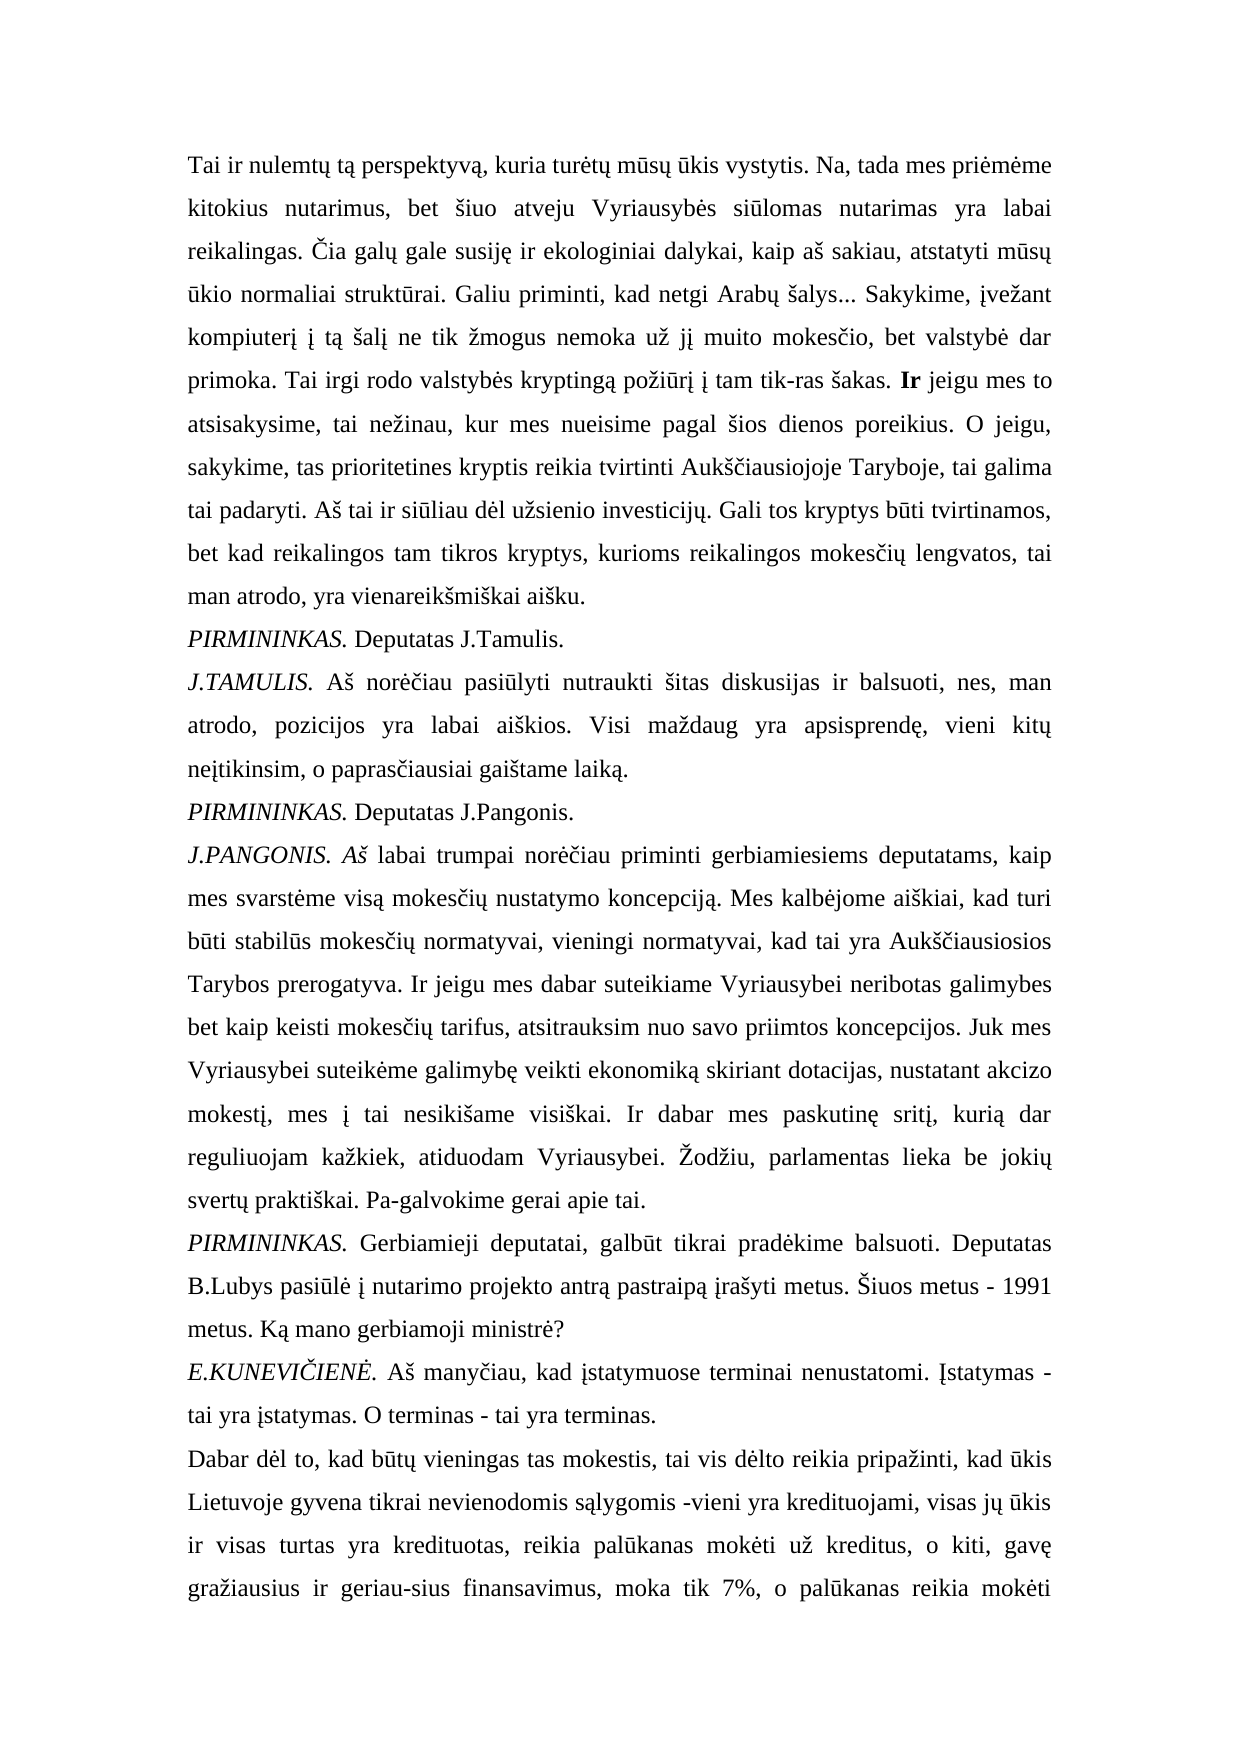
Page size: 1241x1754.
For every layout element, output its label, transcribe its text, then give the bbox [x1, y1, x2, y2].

text J.PANGONIS. Aš labai trumpai norėčiau priminti gerbiamiesiems deputatams, kaip mes svarstėme visą mokesčių nustatymo koncepciją. Mes kalbėjome aiškiai, kad turi būti stabilūs mokesčių normatyvai, vieningi normatyvai, kad tai yra Aukščiausiosios Tarybos prerogatyva. Ir jeigu mes dabar suteikiame Vyriausybei neribotas galimybes bet kaip keisti mokesčių tarifus, atsitrauksim nuo savo priimtos koncepcijos. Juk mes Vyriausybei suteikėme galimybę veikti ekonomiką skiriant dotacijas, nustatant akcizo mokestį, mes į tai nesikišame visiškai. Ir dabar mes paskutinę sritį, kurią dar reguliuojam kažkiek, atiduodam Vyriausybei. Žodžiu, parlamentas lieka be jokių svertų praktiškai. Pa-galvokime gerai apie tai. [187, 840, 1053, 1214]
text PIRMININKAS. Gerbiamieji deputatai, galbūt tikrai pradėkime balsuoti. Deputatas B.Lubys pasiūlė į nutarimo projekto antrą pastraipą įrašyti metus. Šiuos metus - 1991 metus. Ką mano gerbiamoji ministrė? [187, 1228, 1053, 1343]
text J.TAMULIS. Aš norėčiau pasiūlyti nutraukti šitas diskusijas ir balsuoti, nes, man atrodo, pozicijos yra labai aiškios. Visi maždaug yra apsisprendę, vieni kitų neįtikinsim, o paprasčiausiai gaištame laiką. [187, 667, 1053, 782]
text Tai ir nulemtų tą perspektyvą, kuria turėtų mūsų ūkis vystytis. Na, tada mes priėmėme kitokius nutarimus, bet šiuo atveju Vyriausybės siūlomas nutarimas yra labai reikalingas. Čia galų gale susiję ir ekologiniai dalykai, kaip aš sakiau, atstatyti mūsų ūkio normaliai struktūrai. Galiu priminti, kad netgi Arabų šalys... Sakykime, įvežant kompiuterį į tą šalį ne tik žmogus nemoka už jį muito mokesčio, bet valstybė dar primoka. Tai irgi rodo valstybės kryptingą požiūrį į tam tik-ras šakas. Ir jeigu mes to atsisakysime, tai nežinau, kur mes nueisime pagal šios dienos poreikius. O jeigu, sakykime, tas prioritetines kryptis reikia tvirtinti Aukščiausiojoje Taryboje, tai galima tai padaryti. Aš tai ir siūliau dėl užsienio investicijų. Gali tos kryptys būti tvirtinamos, bet kad reikalingos tam tikros kryptys, kurioms reikalingos mokesčių lengvatos, tai man atrodo, yra vienareikšmiškai aišku. [187, 150, 1053, 610]
text E.KUNEVIČIENĖ. Aš manyčiau, kad įstatymuose terminai nenustatomi. Įstatymas - tai yra įstatymas. O terminas - tai yra terminas. [187, 1357, 1053, 1429]
text PIRMININKAS. Deputatas J.Pangonis. [187, 797, 1053, 826]
text PIRMININKAS. Deputatas J.Tamulis. [187, 624, 1053, 653]
text Dabar dėl to, kad būtų vieningas tas mokestis, tai vis dėlto reikia pripažinti, kad ūkis Lietuvoje gyvena tikrai nevienodomis sąlygomis -vieni yra kredituojami, visas jų ūkis ir visas turtas yra kredituotas, reikia palūkanas mokėti už kreditus, o kiti, gavę gražiausius ir geriau-sius finansavimus, moka tik 7%, o palūkanas reikia mokėti [187, 1444, 1053, 1602]
